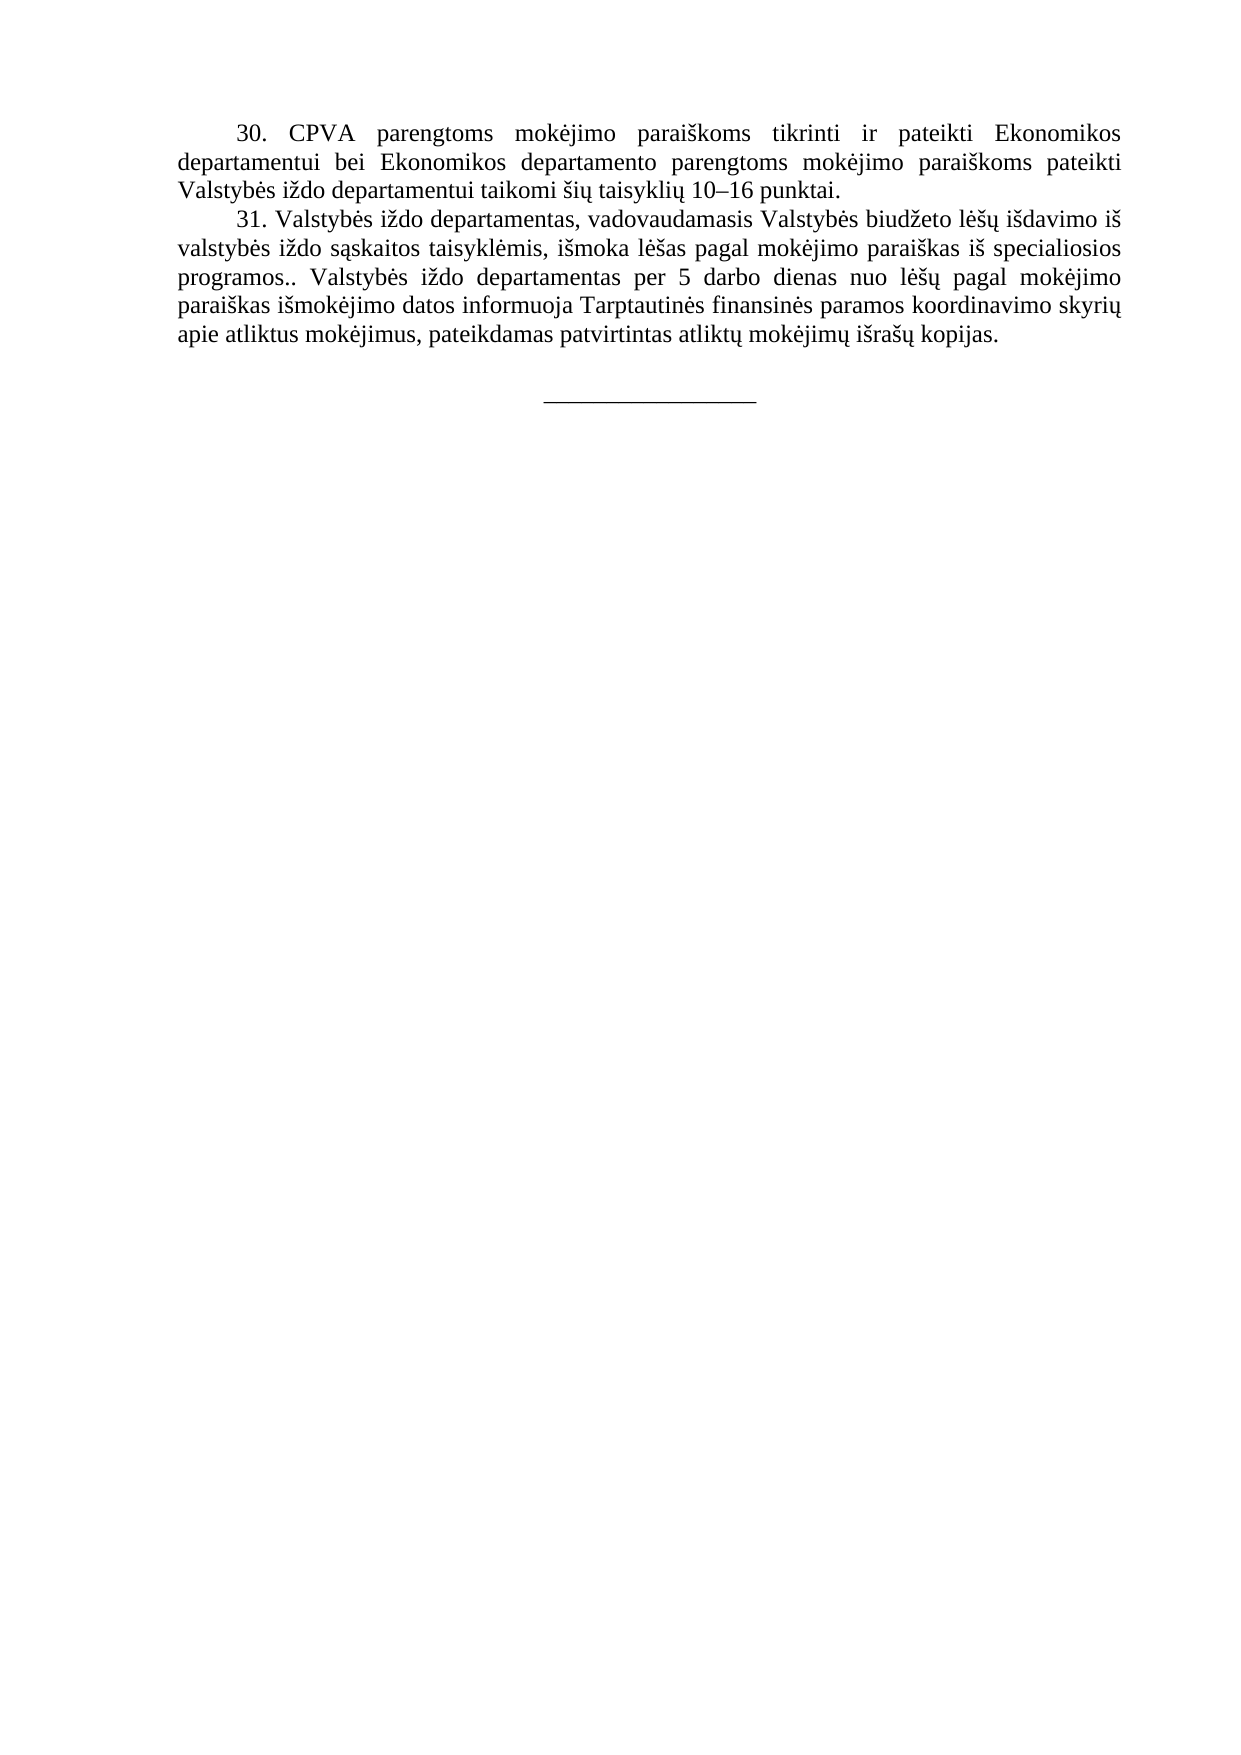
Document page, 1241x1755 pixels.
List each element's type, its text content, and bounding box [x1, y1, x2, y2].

text _________________ [177, 377, 1122, 406]
text 30. CPVA parengtoms mokėjimo paraiškoms tikrinti ir pateikti Ekonomikos departamentui bei Ekonomikos departamento parengtoms mokėjimo paraiškoms pateikti Valstybės iždo departamentui taikomi šių taisyklių 10–16 punktai. [177, 118, 1122, 204]
text 31. Valstybės iždo departamentas, vadovaudamasis Valstybės biudžeto lėšų išdavimo iš valstybės iždo sąskaitos taisyklėmis, išmoka lėšas pagal mokėjimo paraiškas iš specialiosios programos.. Valstybės iždo departamentas per 5 darbo dienas nuo lėšų pagal mokėjimo paraiškas išmokėjimo datos informuoja Tarptautinės finansinės paramos koordinavimo skyrių apie atliktus mokėjimus, pateikdamas patvirtintas atliktų mokėjimų išrašų kopijas. [177, 204, 1122, 348]
